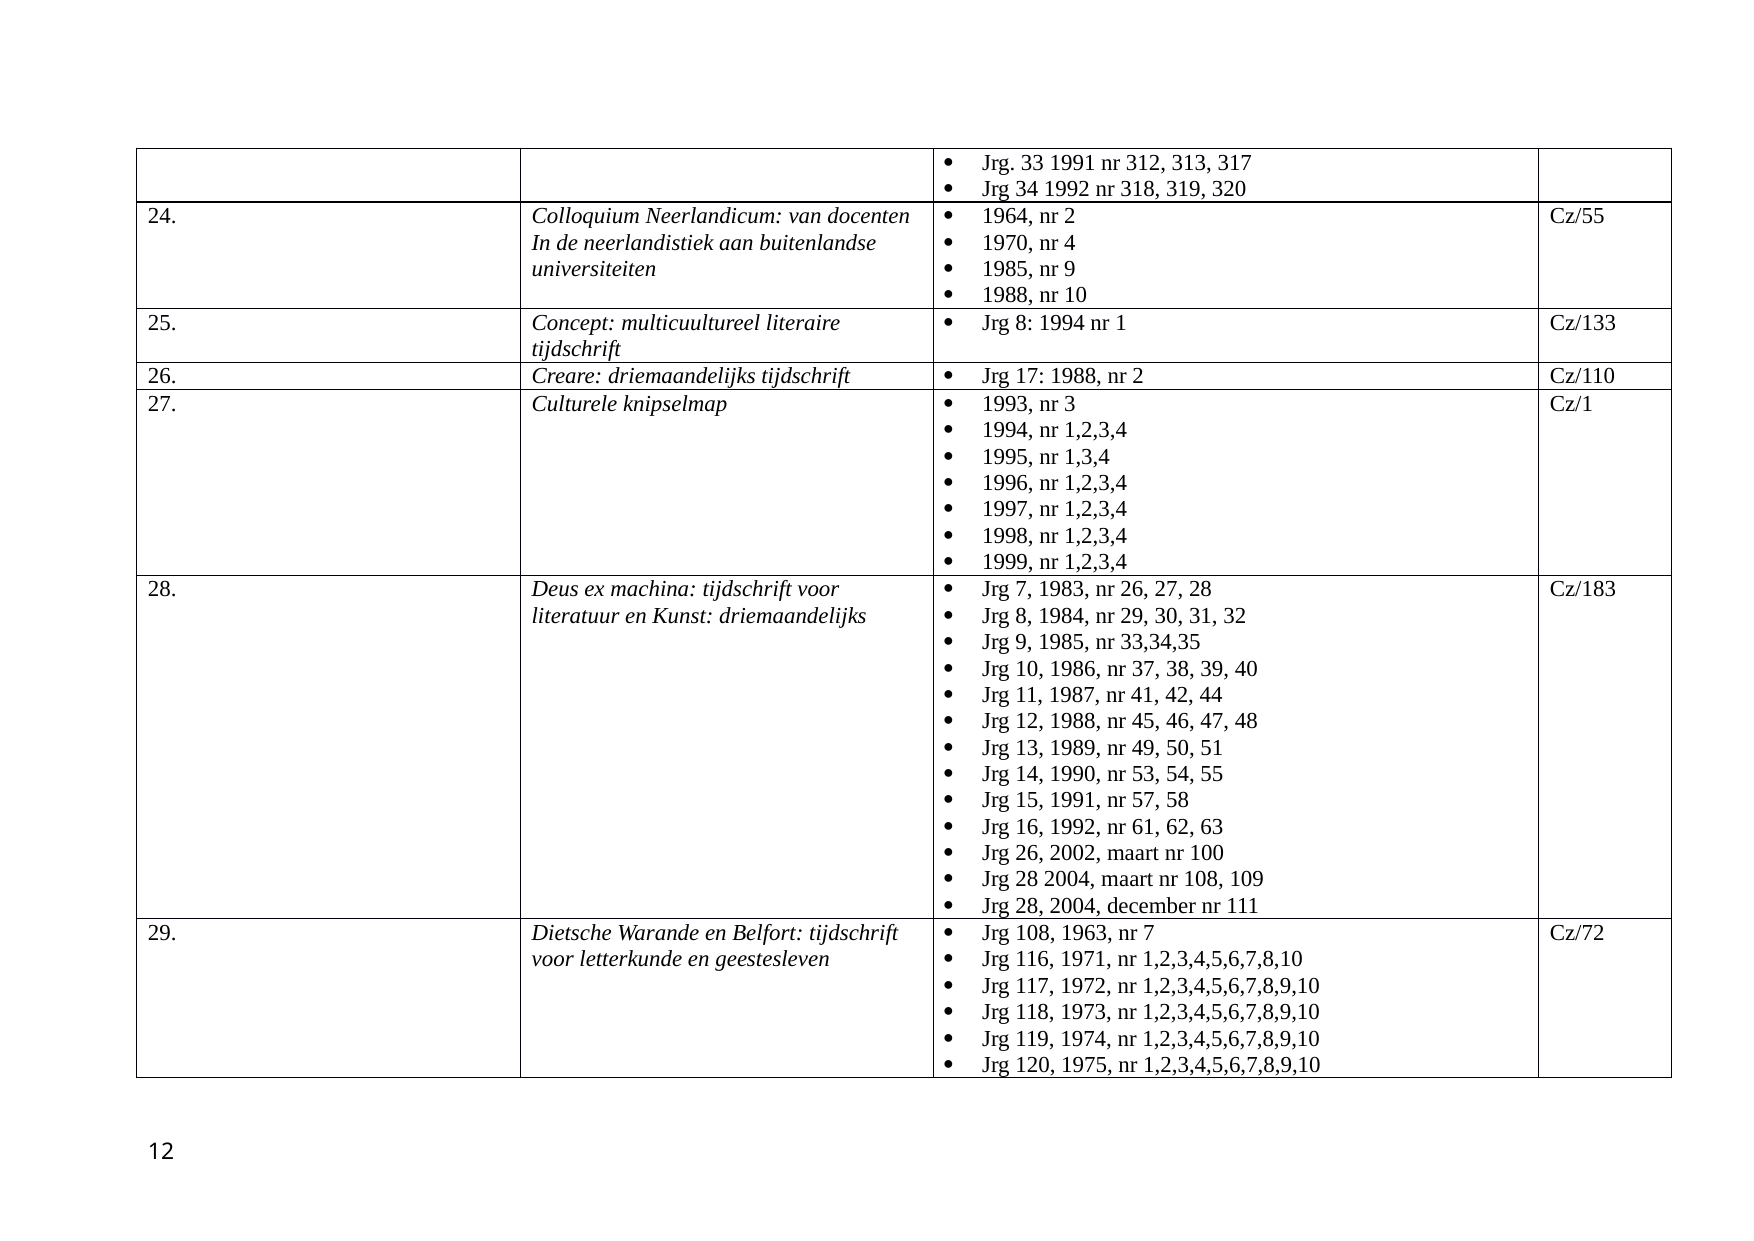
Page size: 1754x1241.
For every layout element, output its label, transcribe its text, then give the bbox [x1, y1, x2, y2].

table_cell Cz/72 [1539, 919, 1671, 1077]
table_cell 28. [137, 576, 520, 918]
table_cell Cz/183 [1539, 576, 1671, 918]
table_cell 29. [137, 919, 520, 1077]
table_cell Cz/1 [1539, 390, 1671, 574]
table_cell 24. [137, 203, 520, 308]
table_cell Jrg 7, 1983, nr 26, 27, 28 Jrg 8, 1984, nr 29, 30, 31, 32 Jrg 9, 1985, nr 33,34,35 Jrg 10, 1986, nr 37, 38, 39, 40 Jrg 11, 1987, nr 41, 42, 44 Jrg 12, 1988, nr 45, 46, 47, 48 Jrg 13, 1989, nr 49, 50, 51 Jrg 14, 1990, nr 53, 54, 55 Jrg 15, 1991, nr 57, 58 Jrg 16, 1992, nr 61, 62, 63 Jrg 26, 2002, maart nr 100 Jrg 28 2004, maart nr 108, 109 Jrg 28, 2004, december nr 111 [934, 576, 1538, 918]
table_cell Cz/55 [1539, 203, 1671, 308]
table_cell Concept: multicuultureel literaire tijdschrift [521, 309, 933, 362]
table_cell Culturele knipselmap [521, 390, 933, 574]
table_cell Cz/133 [1539, 309, 1671, 362]
table_cell Jrg 1980/81: nr 236, 238 Jrg 1981/82: nr 240, 241, 242, 243, 244, 246, 248 Jrg. 1982/83: nr 249, 250 Jrg. 1982: nr 251 Jrg. 1983: nr 253, 254, 255, 258, 259, 260, 261, 262 Jrg. 1984 nr 263, 264, 267, 268 Jrg 27, 1985 nr 273, 274, 276, 277, 278, 279, 280 Jrg. 28 1986 nr 282, 283, 284, 285, 286 Jrg. 29 1987 nr 289, 291, 293 Jrg. 30 1988 nr 295, 297, 298, 299 Jrg. 31 1989 nr 300, 301, 302, 305 Jrg. 32 1990 nr 307, 308, 310, 311 Jrg. 33 1991 nr 312, 313, 317 Jrg 34 1992 nr 318, 319, 320 [934, 149, 1538, 201]
table_cell Cz/110 [1539, 363, 1671, 389]
table_cell Jrg 108, 1963, nr 7 Jrg 116, 1971, nr 1,2,3,4,5,6,7,8,10 Jrg 117, 1972, nr 1,2,3,4,5,6,7,8,9,10 Jrg 118, 1973, nr 1,2,3,4,5,6,7,8,9,10 Jrg 119, 1974, nr 1,2,3,4,5,6,7,8,9,10 Jrg 120, 1975, nr 1,2,3,4,5,6,7,8,9,10 Jrg 121, 1976, nr 1,2,3,4,5,6,7,8,9,10 Jrg 122, 1977, nr 1,2,3,4,5,6,7,8,9,10 Jrg 123, 1978, nr 1,2,3,4,5,6,7,8,9,10 Jrg 124, 1979, nr 1,2,3,4,5,6,7,8,9,10 Jrg 125, 1980, nr 1,2,3,4,5,6,7,8,9,10 Jrg 126, 1981, nr 1,2,3,4,5,6,7,8,9,10 Jrg 127, 1982, nr 1,2,3,4,5,6,7,8, Jrg 128, 1983, nr 1,2,3,4,5,6,7,8,9,10 Jrg 129, 1984, nr 1,2,3,4,5,6,7,8,9,10 Jrg 130, 1985, nr 1,2,3,4-5,6,7,8,9,10 Jrg 131, 1986, nr 1,2,3,6,7,8-9,10 Jrg 132, 1987, nr 1,2,3,4,5,6,7,8,9,10 Jrg 136, 1991, nr 1,2,3,4 Jrg 137, 1992, nr 4,5,6 Jrg 138, 1993, nr 1 Jrg 139, 1994, nr 1,2,3,4,5,6 Jrg 140, 1995, nr 1,2,3,4,5 Jrg 140/141, 1996, nr 1 ,3,4,5, 6 Jrg 142, 1997, nr 1,2,3,4,5,6 Jrg 143, 1998, nr 1,2,3,4,5,6 Jrg 144, 1999, nr 1,2,3,4,6 Jrg 145, 2000, nr 1,2,3,4,5,6 Jrg 146, 2001, nr 1,2,3,4,5 Jrg 149, 2004, nr 1,2,3,4,5,6 [934, 919, 1538, 1077]
table_cell 1964, nr 2 1970, nr 4 1985, nr 9 1988, nr 10 [934, 203, 1538, 308]
table_cell 25. [137, 309, 520, 362]
table_cell Deus ex machina: tijdschrift voor literatuur en Kunst: driemaandelijks [521, 576, 933, 918]
table_cell [137, 149, 520, 201]
table_cell 1993, nr 3 1994, nr 1,2,3,4 1995, nr 1,3,4 1996, nr 1,2,3,4 1997, nr 1,2,3,4 1998, nr 1,2,3,4 1999, nr 1,2,3,4 [934, 390, 1538, 574]
table_cell 26. [137, 363, 520, 389]
table_cell Colloquium Neerlandicum: van docenten In de neerlandistiek aan buitenlandse universiteiten [521, 203, 933, 308]
table_cell 27. [137, 390, 520, 574]
table_cell Jrg 17: 1988, nr 2 [934, 363, 1538, 389]
table_cell Jrg 8: 1994 nr 1 [934, 309, 1538, 362]
table_cell [1539, 149, 1671, 201]
table_cell Dietsche Warande en Belfort: tijdschrift voor letterkunde en geestesleven [521, 919, 933, 1077]
table_cell [521, 149, 933, 201]
table_cell Creare: driemaandelijks tijdschrift [521, 363, 933, 389]
